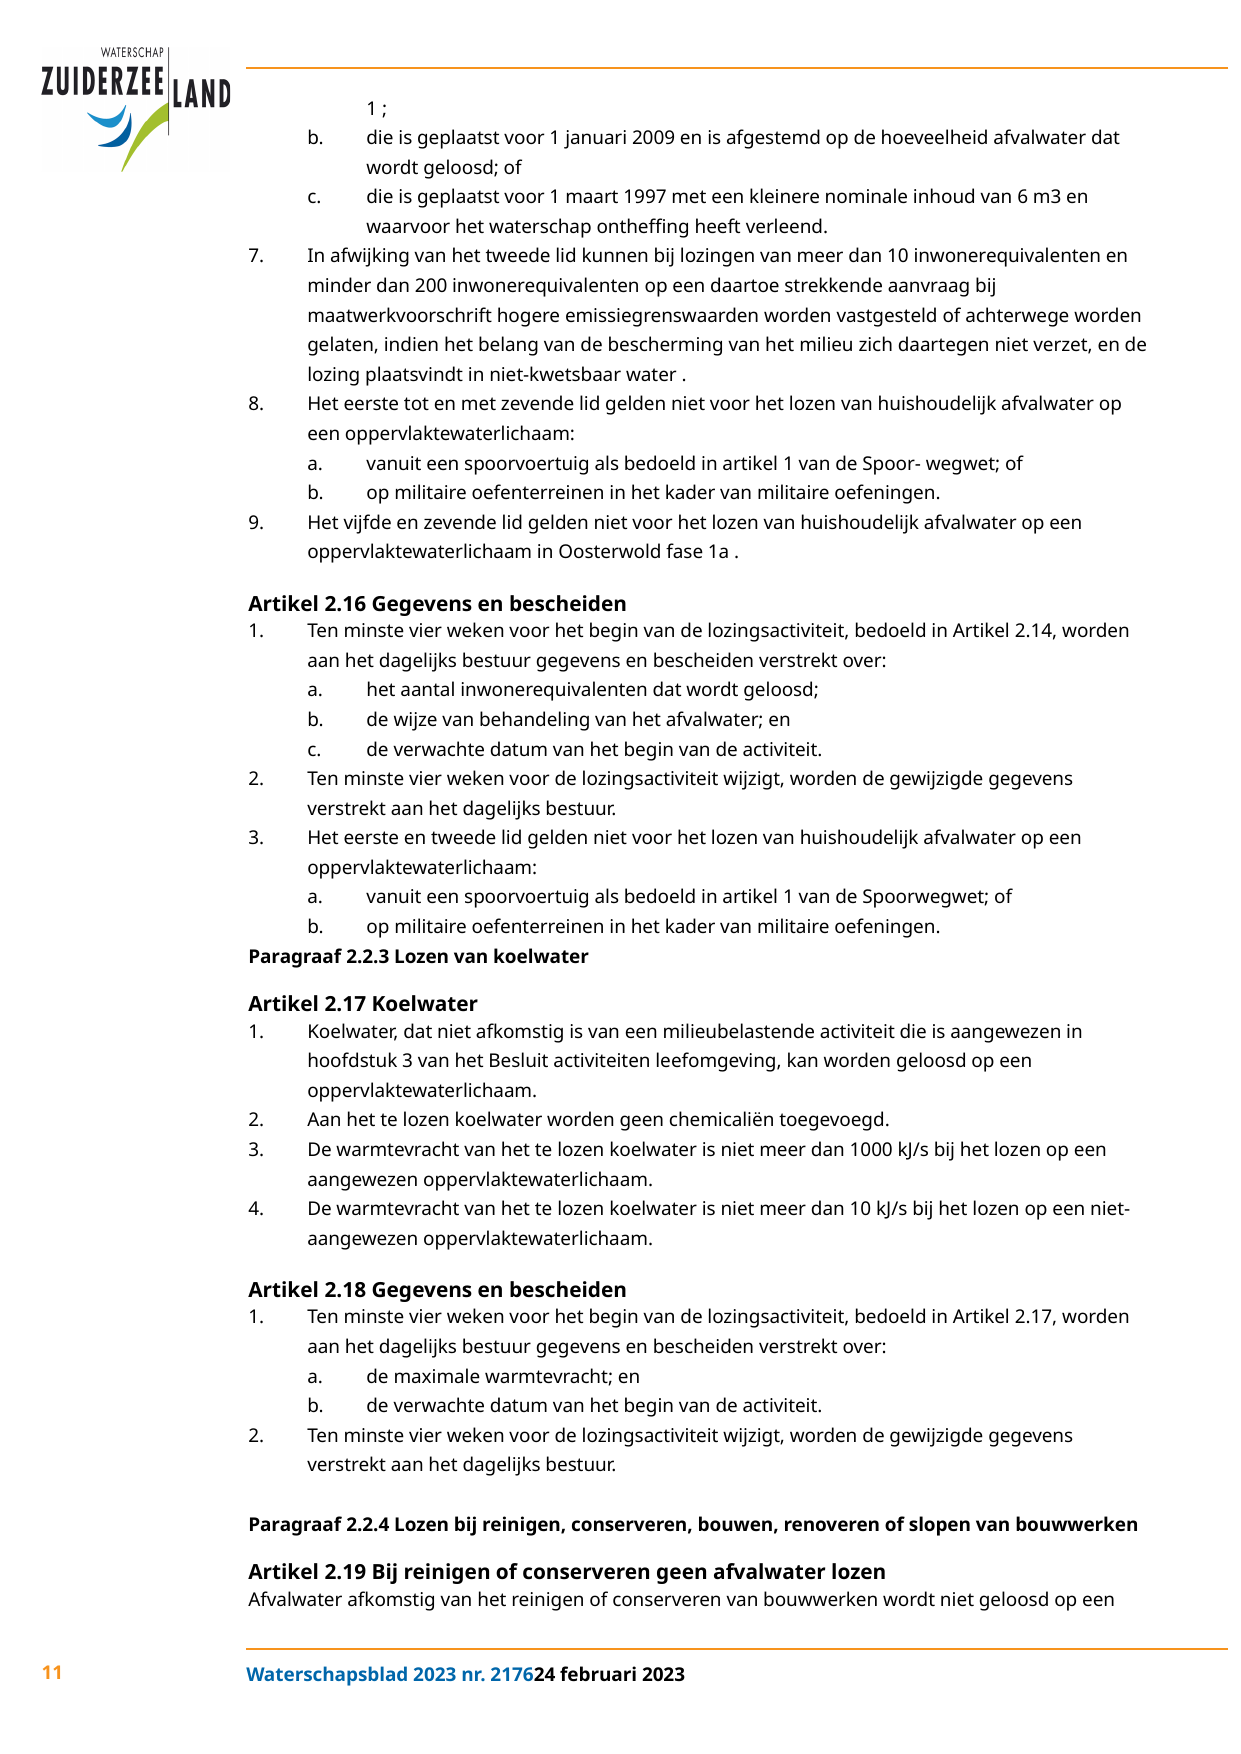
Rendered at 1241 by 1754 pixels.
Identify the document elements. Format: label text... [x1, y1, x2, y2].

list Koelwater, dat niet afkomstig is van een milieubelastende activiteit die is aangewezen in hoofdstuk 3 van het Besluit activiteiten leefomgeving, kan worden geloosd op een oppervlaktewaterlichaam. [248, 1018, 1152, 1103]
list Aan het te lozen koelwater worden geen chemicaliën toegevoegd. [248, 1107, 1152, 1132]
list Het eerste en tweede lid gelden niet voor het lozen van huishoudelijk afvalwater op een oppervlaktewaterlichaam: [248, 824, 1152, 880]
list Ten minste vier weken voor de lozingsactiviteit wijzigt, worden de gewijzigde gegevens verstrekt aan het dagelijks bestuur. [248, 1422, 1152, 1477]
text Paragraaf 2.2.3 Lozen van koelwater [248, 943, 1152, 968]
list Ten minste vier weken voor het begin van de lozingsactiviteit, bedoeld in Artikel 2.17, worden aan het dagelijks bestuur gegevens en bescheiden verstrekt over: [248, 1304, 1152, 1359]
list De warmtevracht van het te lozen koelwater is niet meer dan 1000 kJ/s bij het lozen op een aangewezen oppervlaktewaterlichaam. [248, 1136, 1152, 1191]
text Artikel 2.16 Gegevens en bescheiden [248, 589, 1152, 617]
list vanuit een spoorvoertuig als bedoeld in artikel 1 van de Spoorwegwet; of [307, 884, 1152, 909]
list met een nominale inhoud van 6 m3 of meer, volgens NEN-EN 12566-1 , en met een hydraulisch rendement van niet meer dan 10 gram, volgens annex B van NEN-EN 12566-1 ; [307, 95, 1152, 121]
list die is geplaatst voor 1 maart 1997 met een kleinere nominale inhoud van 6 m3 en waarvoor het waterschap ontheffing heeft verleend. [307, 183, 1152, 239]
list De warmtevracht van het te lozen koelwater is niet meer dan 10 kJ/s bij het lozen op een niet-aangewezen oppervlaktewaterlichaam. [248, 1195, 1152, 1251]
list Het eerste tot en met zevende lid gelden niet voor het lozen van huishoudelijk afvalwater op een oppervlaktewaterlichaam: [248, 391, 1152, 446]
list op militaire oefenterreinen in het kader van militaire oefeningen. [307, 913, 1152, 939]
list Ten minste vier weken voor het begin van de lozingsactiviteit, bedoeld in Artikel 2.14, worden aan het dagelijks bestuur gegevens en bescheiden verstrekt over: [248, 617, 1152, 673]
list Het vijfde en zevende lid gelden niet voor het lozen van huishoudelijk afvalwater op een oppervlaktewaterlichaam in Oosterwold fase 1a . [248, 509, 1152, 564]
list de verwachte datum van het begin van de activiteit. [307, 1392, 1152, 1418]
list Ten minste vier weken voor de lozingsactiviteit wijzigt, worden de gewijzigde gegevens verstrekt aan het dagelijks bestuur. [248, 765, 1152, 821]
picture [41, 47, 231, 172]
list de maximale warmtevracht; en [307, 1363, 1152, 1389]
list de verwachte datum van het begin van de activiteit. [307, 736, 1152, 761]
list op militaire oefenterreinen in het kader van militaire oefeningen. [307, 479, 1152, 505]
text Artikel 2.18 Gegevens en bescheiden [248, 1275, 1152, 1304]
text Artikel 2.17 Koelwater [248, 989, 1152, 1018]
text Afvalwater afkomstig van het reinigen of conserveren van bouwwerken wordt niet geloosd op een [248, 1586, 1152, 1612]
text Artikel 2.19 Bij reinigen of conserveren geen afvalwater lozen [248, 1557, 1152, 1586]
list vanuit een spoorvoertuig als bedoeld in artikel 1 van de Spoor- wegwet; of [307, 450, 1152, 476]
list In afwijking van het tweede lid kunnen bij lozingen van meer dan 10 inwonerequivalenten en minder dan 200 inwonerequivalenten op een daartoe strekkende aanvraag bij maatwerkvoorschrift hogere emissiegrenswaarden worden vastgesteld of achterwege worden gelaten, indien het belang van de bescherming van het milieu zich daartegen niet verzet, en de lozing plaatsvindt in niet-kwetsbaar water . [248, 243, 1152, 387]
list die is geplaatst voor 1 januari 2009 en is afgestemd op de hoeveelheid afvalwater dat wordt geloosd; of [307, 124, 1152, 180]
text Paragraaf 2.2.4 Lozen bij reinigen, conserveren, bouwen, renoveren of slopen van bouwwerken [248, 1511, 1152, 1537]
list het aantal inwonerequivalenten dat wordt geloosd; [307, 677, 1152, 702]
list de wijze van behandeling van het afvalwater; en [307, 706, 1152, 732]
